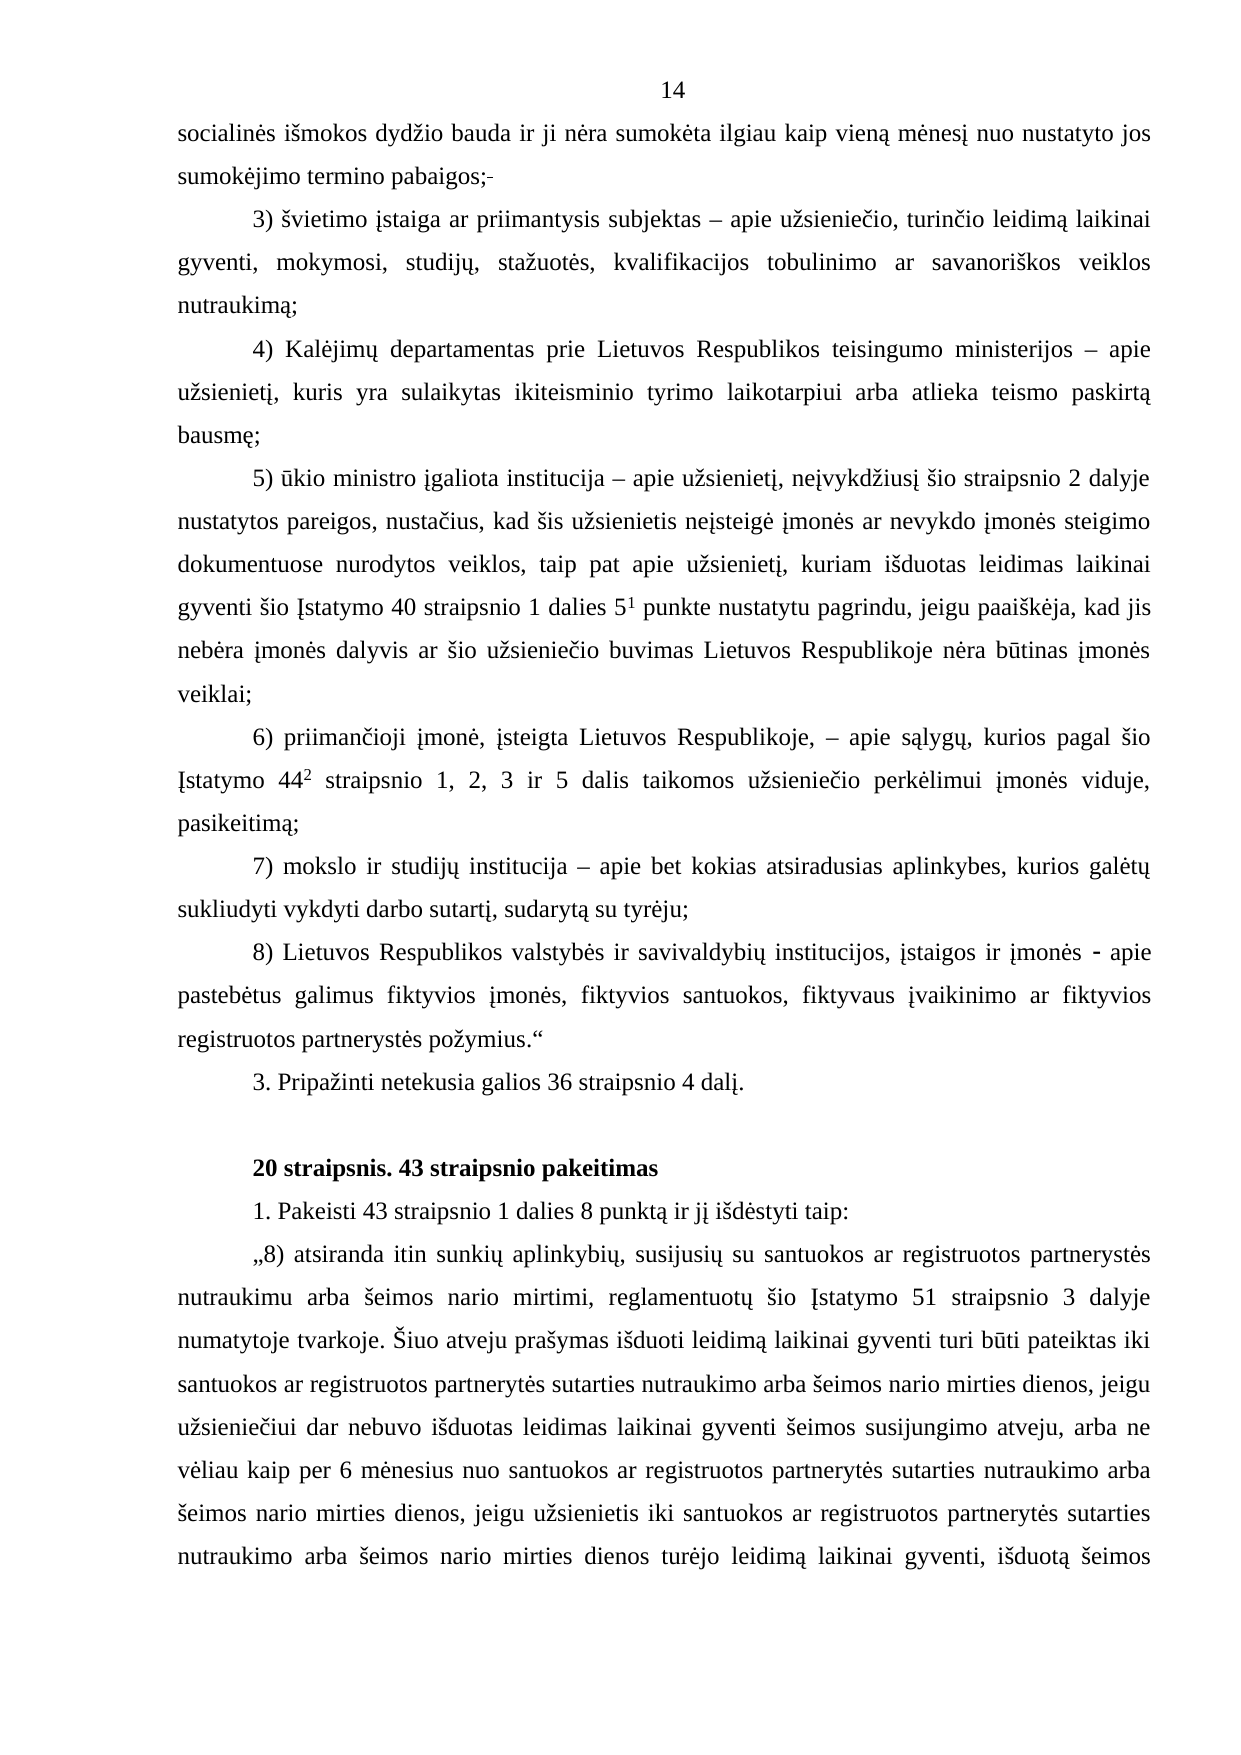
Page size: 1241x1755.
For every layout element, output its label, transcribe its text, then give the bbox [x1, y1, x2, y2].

text socialinės išmokos dydžio bauda ir ji nėra sumokėta ilgiau kaip vieną mėnesį nuo nustatyto jos sumokėjimo termino pabaigos; [177, 118, 1152, 190]
text 3) švietimo įstaiga ar priimantysis subjektas – apie užsieniečio, turinčio leidimą laikinai gyventi, mokymosi, studijų, stažuotės, kvalifikacijos tobulinimo ar savanoriškos veiklos nutraukimą; [177, 204, 1152, 319]
text „8) atsiranda itin sunkių aplinkybių, susijusių su santuokos ar registruotos partnerystės nutraukimu arba šeimos nario mirtimi, reglamentuotų šio Įstatymo 51 straipsnio 3 dalyje numatytoje tvarkoje. Šiuo atveju prašymas išduoti leidimą laikinai gyventi turi būti pateiktas iki santuokos ar registruotos partnerytės sutarties nutraukimo arba šeimos nario mirties dienos, jeigu užsieniečiui dar nebuvo išduotas leidimas laikinai gyventi šeimos susijungimo atveju, arba ne vėliau kaip per 6 mėnesius nuo santuokos ar registruotos partnerytės sutarties nutraukimo arba šeimos nario mirties dienos, jeigu užsienietis iki santuokos ar registruotos partnerytės sutarties nutraukimo arba šeimos nario mirties dienos turėjo leidimą laikinai gyventi, išduotą šeimos [177, 1239, 1152, 1570]
text 5) ūkio ministro įgaliota institucija – apie užsienietį, neįvykdžiusį šio straipsnio 2 dalyje nustatytos pareigos, nustačius, kad šis užsienietis neįsteigė įmonės ar nevykdo įmonės steigimo dokumentuose nurodytos veiklos, taip pat apie užsienietį, kuriam išduotas leidimas laikinai gyventi šio Įstatymo 40 straipsnio 1 dalies 51 punkte nustatytu pagrindu, jeigu paaiškėja, kad jis nebėra įmonės dalyvis ar šio užsieniečio buvimas Lietuvos Respublikoje nėra būtinas įmonės veiklai; [177, 463, 1152, 707]
text 1. Pakeisti 43 straipsnio 1 dalies 8 punktą ir jį išdėstyti taip: [177, 1196, 1152, 1225]
text 6) priimančioji įmonė, įsteigta Lietuvos Respublikoje, – apie sąlygų, kurios pagal šio Įstatymo 442 straipsnio 1, 2, 3 ir 5 dalis taikomos užsieniečio perkėlimui įmonės viduje, pasikeitimą; [177, 722, 1152, 837]
text 7) mokslo ir studijų institucija – apie bet kokias atsiradusias aplinkybes, kurios galėtų sukliudyti vykdyti darbo sutartį, sudarytą su tyrėju; [177, 851, 1152, 923]
text 20 straipsnis. 43 straipsnio pakeitimas [177, 1153, 1152, 1182]
text 3. Pripažinti netekusia galios 36 straipsnio 4 dalį. [177, 1067, 1152, 1096]
text 4) Kalėjimų departamentas prie Lietuvos Respublikos teisingumo ministerijos – apie užsienietį, kuris yra sulaikytas ikiteisminio tyrimo laikotarpiui arba atlieka teismo paskirtą bausmę; [177, 334, 1152, 449]
text 8) Lietuvos Respublikos valstybės ir savivaldybių institucijos, įstaigos ir įmonės  apie pastebėtus galimus fiktyvios įmonės, fiktyvios santuokos, fiktyvaus įvaikinimo ar fiktyvios registruotos partnerystės požymius.“ [177, 937, 1152, 1052]
